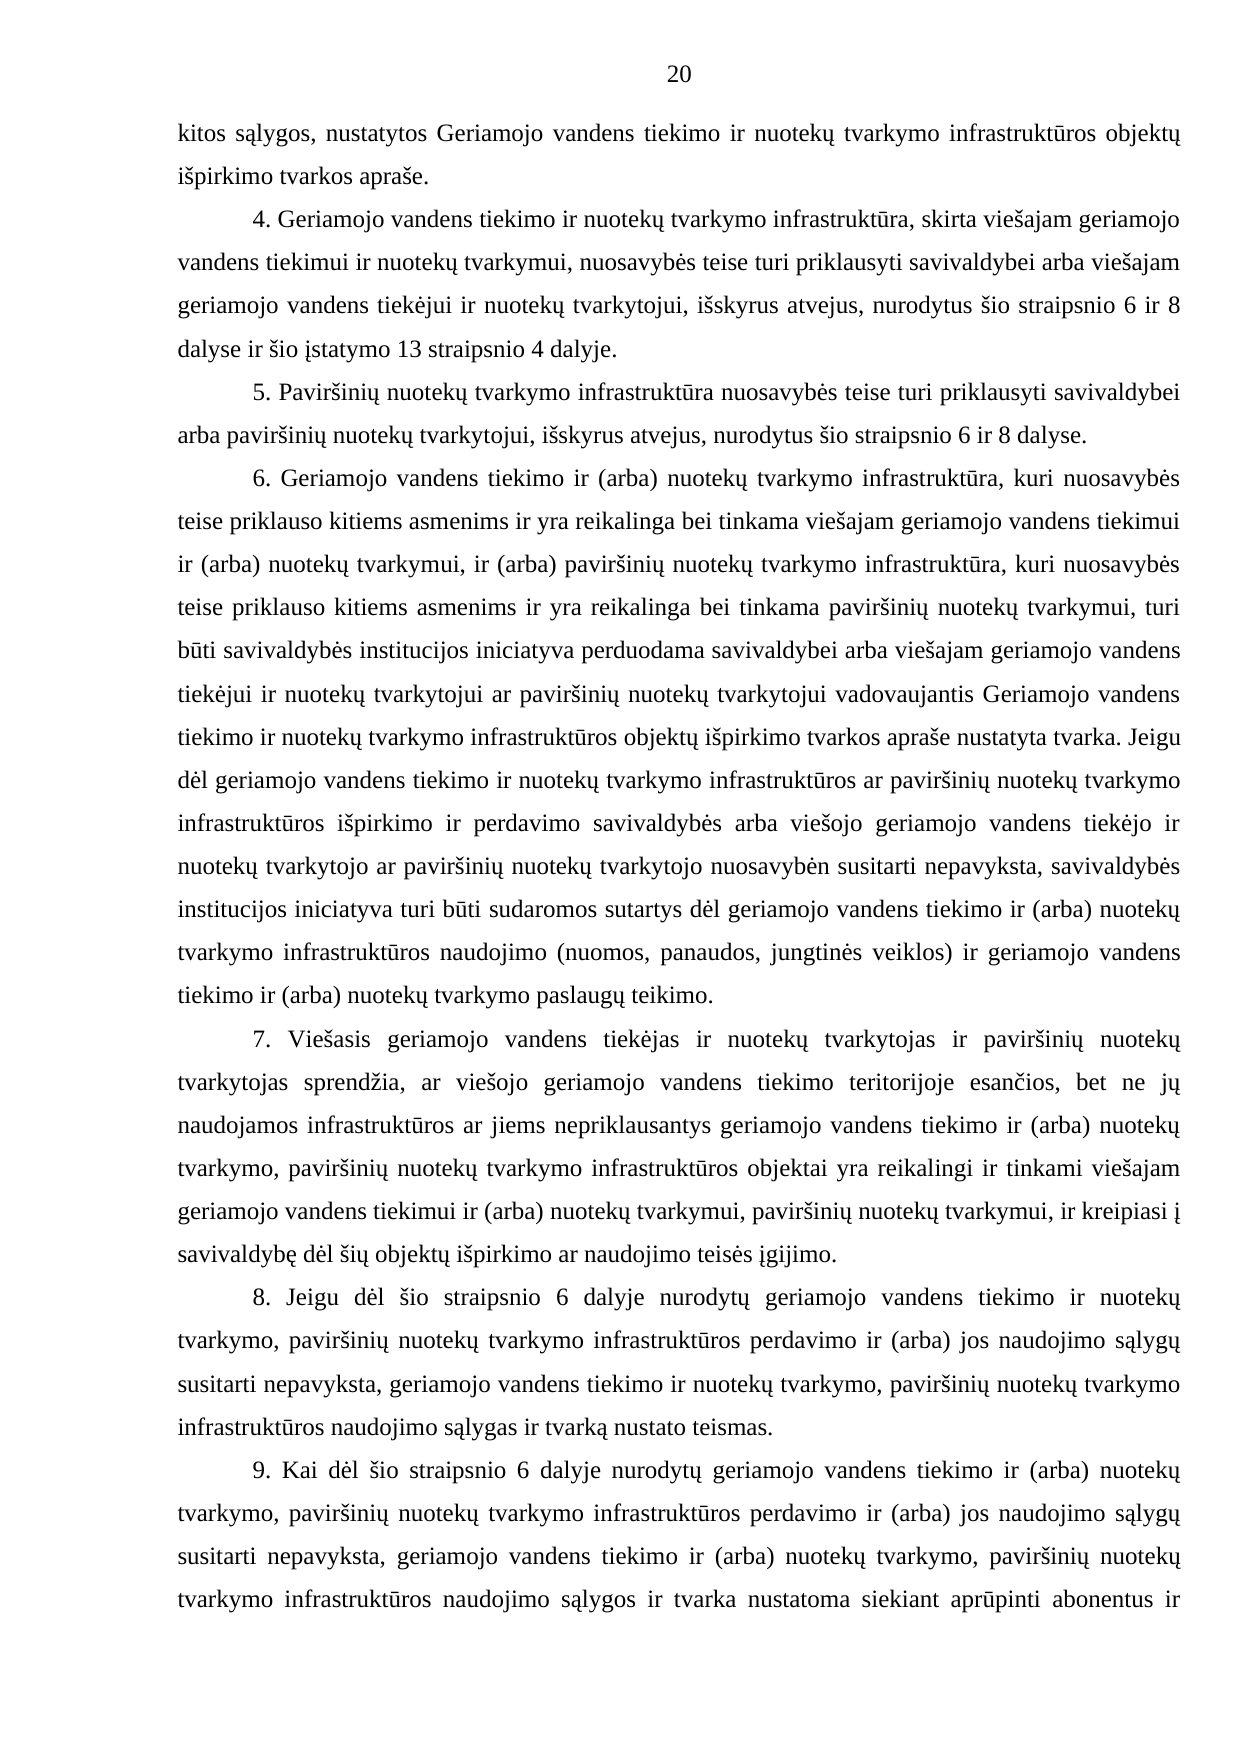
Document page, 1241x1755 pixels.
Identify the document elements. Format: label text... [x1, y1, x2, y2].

text 6. Geriamojo vandens tiekimo ir (arba) nuotekų tvarkymo infrastruktūra, kuri nuosavybės teise priklauso kitiems asmenims ir yra reikalinga bei tinkama viešajam geriamojo vandens tiekimui ir (arba) nuotekų tvarkymui, ir (arba) paviršinių nuotekų tvarkymo infrastruktūra, kuri nuosavybės teise priklauso kitiems asmenims ir yra reikalinga bei tinkama paviršinių nuotekų tvarkymui, turi būti savivaldybės institucijos iniciatyva perduodama savivaldybei arba viešajam geriamojo vandens tiekėjui ir nuotekų tvarkytojui ar paviršinių nuotekų tvarkytojui vadovaujantis Geriamojo vandens tiekimo ir nuotekų tvarkymo infrastruktūros objektų išpirkimo tvarkos apraše nustatyta tvarka. Jeigu dėl geriamojo vandens tiekimo ir nuotekų tvarkymo infrastruktūros ar paviršinių nuotekų tvarkymo infrastruktūros išpirkimo ir perdavimo savivaldybės arba viešojo geriamojo vandens tiekėjo ir nuotekų tvarkytojo ar paviršinių nuotekų tvarkytojo nuosavybėn susitarti nepavyksta, savivaldybės institucijos iniciatyva turi būti sudaromos sutartys dėl geriamojo vandens tiekimo ir (arba) nuotekų tvarkymo infrastruktūros naudojimo (nuomos, panaudos, jungtinės veiklos) ir geriamojo vandens tiekimo ir (arba) nuotekų tvarkymo paslaugų teikimo. [177, 463, 1181, 1009]
text 4. Geriamojo vandens tiekimo ir nuotekų tvarkymo infrastruktūra, skirta viešajam geriamojo vandens tiekimui ir nuotekų tvarkymui, nuosavybės teise turi priklausyti savivaldybei arba viešajam geriamojo vandens tiekėjui ir nuotekų tvarkytojui, išskyrus atvejus, nurodytus šio straipsnio 6 ir 8 dalyse ir šio įstatymo 13 straipsnio 4 dalyje. [177, 204, 1181, 362]
text 7. Viešasis geriamojo vandens tiekėjas ir nuotekų tvarkytojas ir paviršinių nuotekų tvarkytojas sprendžia, ar viešojo geriamojo vandens tiekimo teritorijoje esančios, bet ne jų naudojamos infrastruktūros ar jiems nepriklausantys geriamojo vandens tiekimo ir (arba) nuotekų tvarkymo, paviršinių nuotekų tvarkymo infrastruktūros objektai yra reikalingi ir tinkami viešajam geriamojo vandens tiekimui ir (arba) nuotekų tvarkymui, paviršinių nuotekų tvarkymui, ir kreipiasi į savivaldybę dėl šių objektų išpirkimo ar naudojimo teisės įgijimo. [177, 1024, 1181, 1268]
text 9. Kai dėl šio straipsnio 6 dalyje nurodytų geriamojo vandens tiekimo ir (arba) nuotekų tvarkymo, paviršinių nuotekų tvarkymo infrastruktūros perdavimo ir (arba) jos naudojimo sąlygų susitarti nepavyksta, geriamojo vandens tiekimo ir (arba) nuotekų tvarkymo, paviršinių nuotekų tvarkymo infrastruktūros naudojimo sąlygos ir tvarka nustatoma siekiant aprūpinti abonentus ir [177, 1455, 1181, 1613]
text kitos sąlygos, nustatytos Geriamojo vandens tiekimo ir nuotekų tvarkymo infrastruktūros objektų išpirkimo tvarkos apraše. [177, 118, 1181, 190]
text 5. Paviršinių nuotekų tvarkymo infrastruktūra nuosavybės teise turi priklausyti savivaldybei arba paviršinių nuotekų tvarkytojui, išskyrus atvejus, nurodytus šio straipsnio 6 ir 8 dalyse. [177, 377, 1181, 449]
text 8. Jeigu dėl šio straipsnio 6 dalyje nurodytų geriamojo vandens tiekimo ir nuotekų tvarkymo, paviršinių nuotekų tvarkymo infrastruktūros perdavimo ir (arba) jos naudojimo sąlygų susitarti nepavyksta, geriamojo vandens tiekimo ir nuotekų tvarkymo, paviršinių nuotekų tvarkymo infrastruktūros naudojimo sąlygas ir tvarką nustato teismas. [177, 1282, 1181, 1441]
